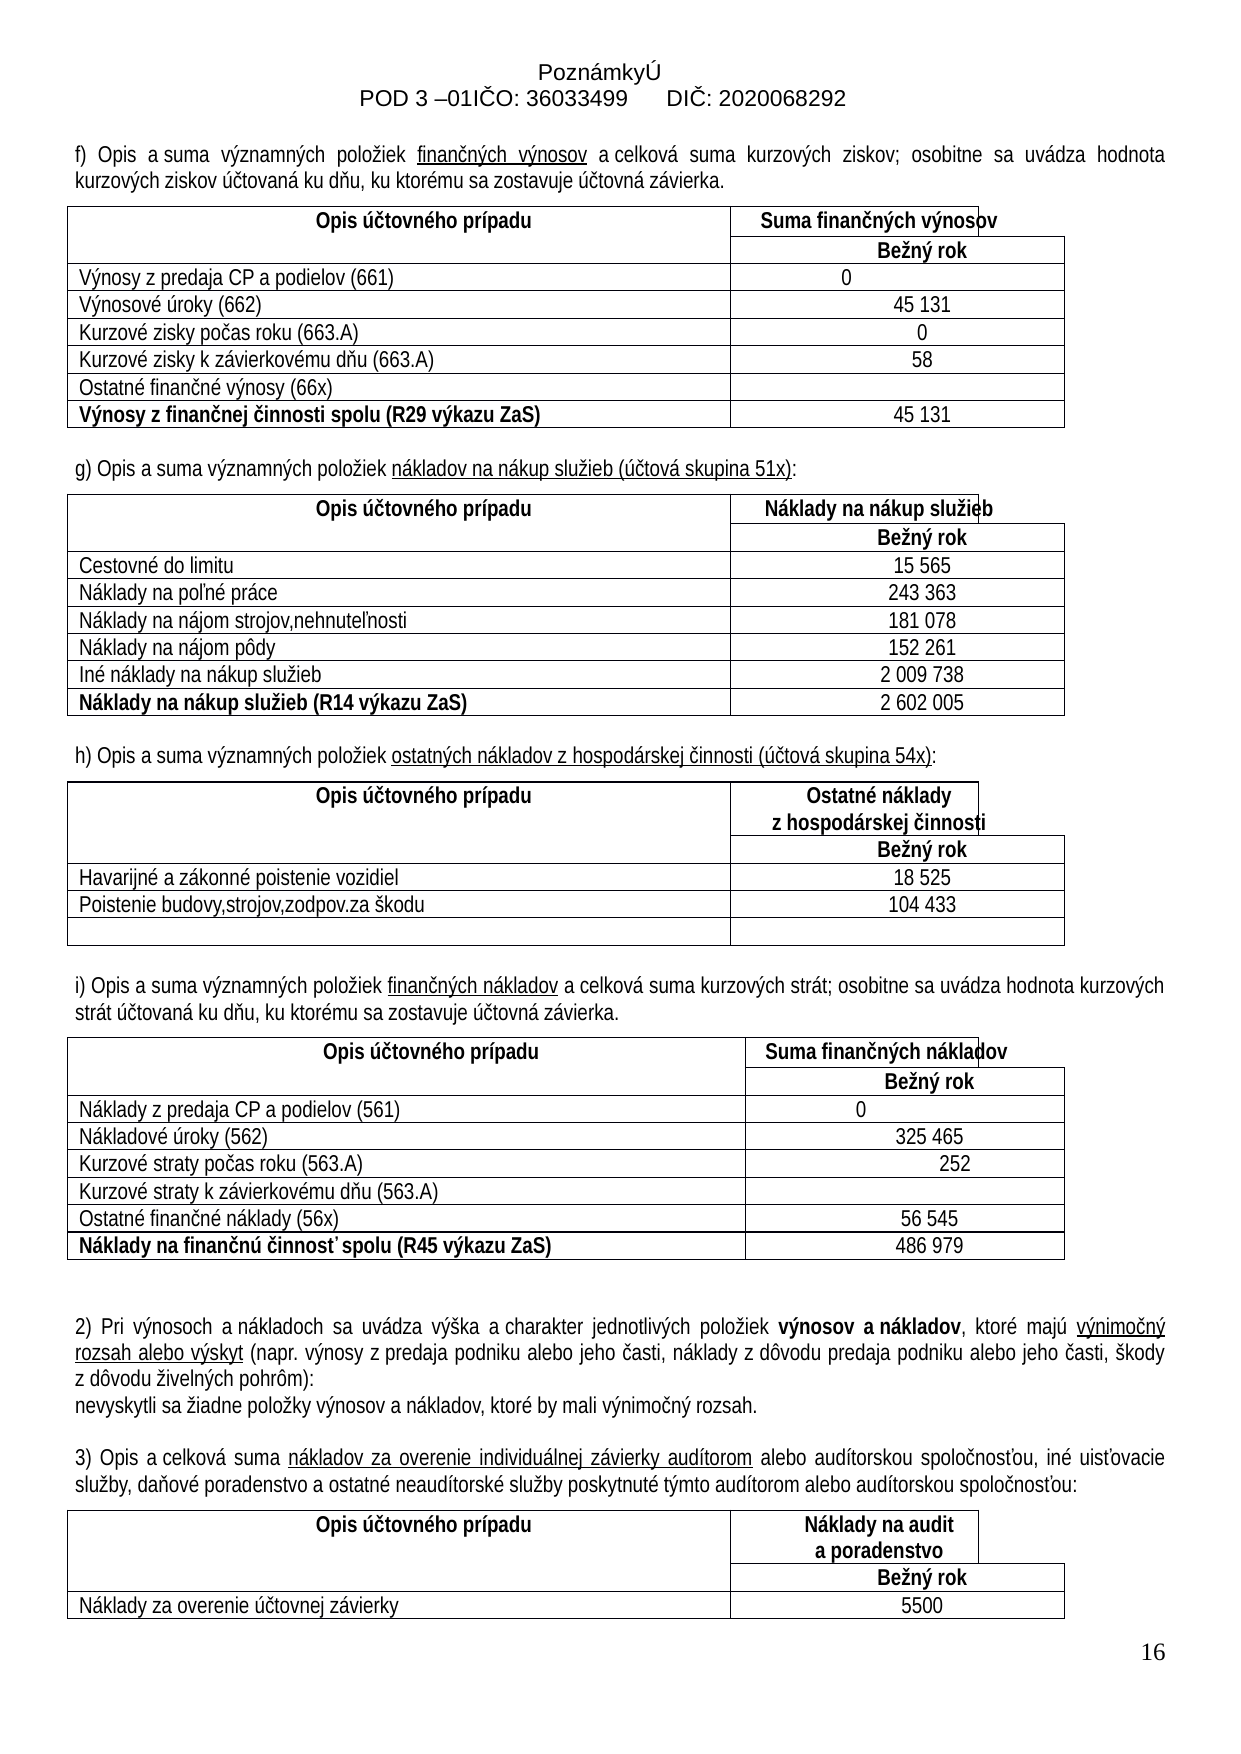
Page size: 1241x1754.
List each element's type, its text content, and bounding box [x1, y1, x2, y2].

table_cell Ostatné finančné náklady (56x) [68, 1205, 745, 1231]
text 3) Opis a celková suma nákladov za overenie individuálnej závierky audítorom alebo audítorskou spoločnosťou, iné uisťovacie služby, daňové poradenstvo a ostatné neaudítorské služby poskytnuté týmto audítorom alebo audítorskou spoločnosťou: [75, 1444, 1165, 1497]
table_cell 325 465 [746, 1123, 1064, 1149]
table_header Ostatné náklady z hospodárskej činnosti [731, 783, 978, 835]
table_cell Kurzové straty k závierkovému dňu (563.A) [68, 1178, 745, 1204]
table_cell 2 009 738 [731, 661, 1064, 688]
table_cell [746, 1178, 1064, 1204]
table_cell 243 363 [731, 579, 1064, 606]
table_cell Náklady z predaja CP a podielov (561) [68, 1096, 745, 1122]
table_cell [731, 918, 1064, 945]
table_header Náklady na nákup služieb [731, 495, 978, 523]
table_cell Bežný rok [731, 524, 1064, 551]
table_cell 58 [731, 346, 1064, 372]
text h) Opis a suma významných položiek ostatných nákladov z hospodárskej činnosti (účtová skupina 54x): [75, 742, 1165, 769]
table_cell Bežný rok [731, 836, 1064, 862]
table_cell Cestovné do limitu [68, 552, 730, 578]
table_header Suma finančných nákladov [746, 1038, 978, 1067]
table_cell Iné náklady na nákup služieb [68, 661, 730, 688]
table_cell Výnosy z finančnej činnosti spolu (R29 výkazu ZaS) [68, 401, 730, 427]
table_cell Náklady na nájom pôdy [68, 634, 730, 660]
table_cell 18 525 [731, 864, 1064, 890]
table_cell 56 545 [746, 1205, 1064, 1231]
table_cell Ostatné finančné výnosy (66x) [68, 374, 730, 400]
text 2) Pri výnosoch a nákladoch sa uvádza výška a charakter jednotlivých položiek výnosov a nákladov, ktoré majú výnimočný rozsah alebo výskyt (napr. výnosy z predaja podniku alebo jeho časti, náklady z dôvodu predaja podniku alebo jeho časti, škody z dôvodu živelných pohrôm): [75, 1313, 1165, 1392]
table_cell Náklady na finančnú činnosť spolu (R45 výkazu ZaS) [68, 1233, 745, 1259]
table_cell Bežný rok [731, 237, 1064, 263]
table_cell 486 979 [746, 1233, 1064, 1259]
table_cell 45 131 [731, 291, 1064, 318]
table_cell 2 602 005 [731, 689, 1064, 715]
table_header [979, 206, 1064, 236]
table_cell [68, 918, 730, 945]
table_cell 252 [746, 1150, 1064, 1177]
table_cell 0 [731, 319, 1064, 345]
table_cell Bežný rok [746, 1068, 1064, 1094]
table_cell 181 078 [731, 607, 1064, 633]
text i) Opis a suma významných položiek finančných nákladov a celková suma kurzových strát; osobitne sa uvádza hodnota kurzových strát účtovaná ku dňu, ku ktorému sa zostavuje účtovná závierka. [75, 972, 1165, 1025]
table_cell Výnosové úroky (662) [68, 291, 730, 318]
text nevyskytli sa žiadne položky výnosov a nákladov, ktoré by mali výnimočný rozsah. [75, 1392, 1165, 1418]
table_cell Kurzové zisky k závierkovému dňu (663.A) [68, 346, 730, 372]
text f) Opis a suma významných položiek finančných výnosov a celková suma kurzových ziskov; osobitne sa uvádza hodnota kurzových ziskov účtovaná ku dňu, ku ktorému sa zostavuje účtovná závierka. [75, 141, 1165, 193]
table_cell 104 433 [731, 891, 1064, 917]
table_cell 5500 [731, 1592, 1064, 1618]
table_header Náklady na audit a poradenstvo [731, 1511, 978, 1563]
table_header [979, 781, 1064, 835]
table_cell 152 261 [731, 634, 1064, 660]
table_cell 15 565 [731, 552, 1064, 578]
table_cell Náklady na nákup služieb (R14 výkazu ZaS) [68, 689, 730, 715]
table_header [979, 494, 1064, 523]
table_cell Kurzové straty počas roku (563.A) [68, 1150, 745, 1177]
table_cell Bežný rok [731, 1564, 1064, 1591]
table_header Opis účtovného prípadu [68, 783, 730, 862]
table_header Opis účtovného prípadu [68, 207, 730, 263]
table_cell 0 [746, 1096, 1064, 1122]
table_cell 45 131 [731, 401, 1064, 427]
table_header Opis účtovného prípadu [68, 495, 730, 551]
table_header Opis účtovného prípadu [68, 1511, 730, 1591]
table_cell Náklady za overenie účtovnej závierky [68, 1592, 730, 1618]
table_cell 0 [731, 264, 1064, 290]
table_cell [731, 374, 1064, 400]
table_header [979, 1510, 1064, 1563]
table_header [979, 1037, 1064, 1067]
table_header Opis účtovného prípadu [68, 1038, 745, 1094]
table_cell Nákladové úroky (562) [68, 1123, 745, 1149]
table_cell Náklady na poľné práce [68, 579, 730, 606]
table_cell Kurzové zisky počas roku (663.A) [68, 319, 730, 345]
table_cell Náklady na nájom strojov,nehnuteľnosti [68, 607, 730, 633]
table_cell Poistenie budovy,strojov,zodpov.za škodu [68, 891, 730, 917]
text g) Opis a suma významných položiek nákladov na nákup služieb (účtová skupina 51x): [75, 455, 1165, 481]
table_cell Havarijné a zákonné poistenie vozidiel [68, 864, 730, 890]
table_header Suma finančných výnosov [731, 207, 978, 236]
table_cell Výnosy z predaja CP a podielov (661) [68, 264, 730, 290]
